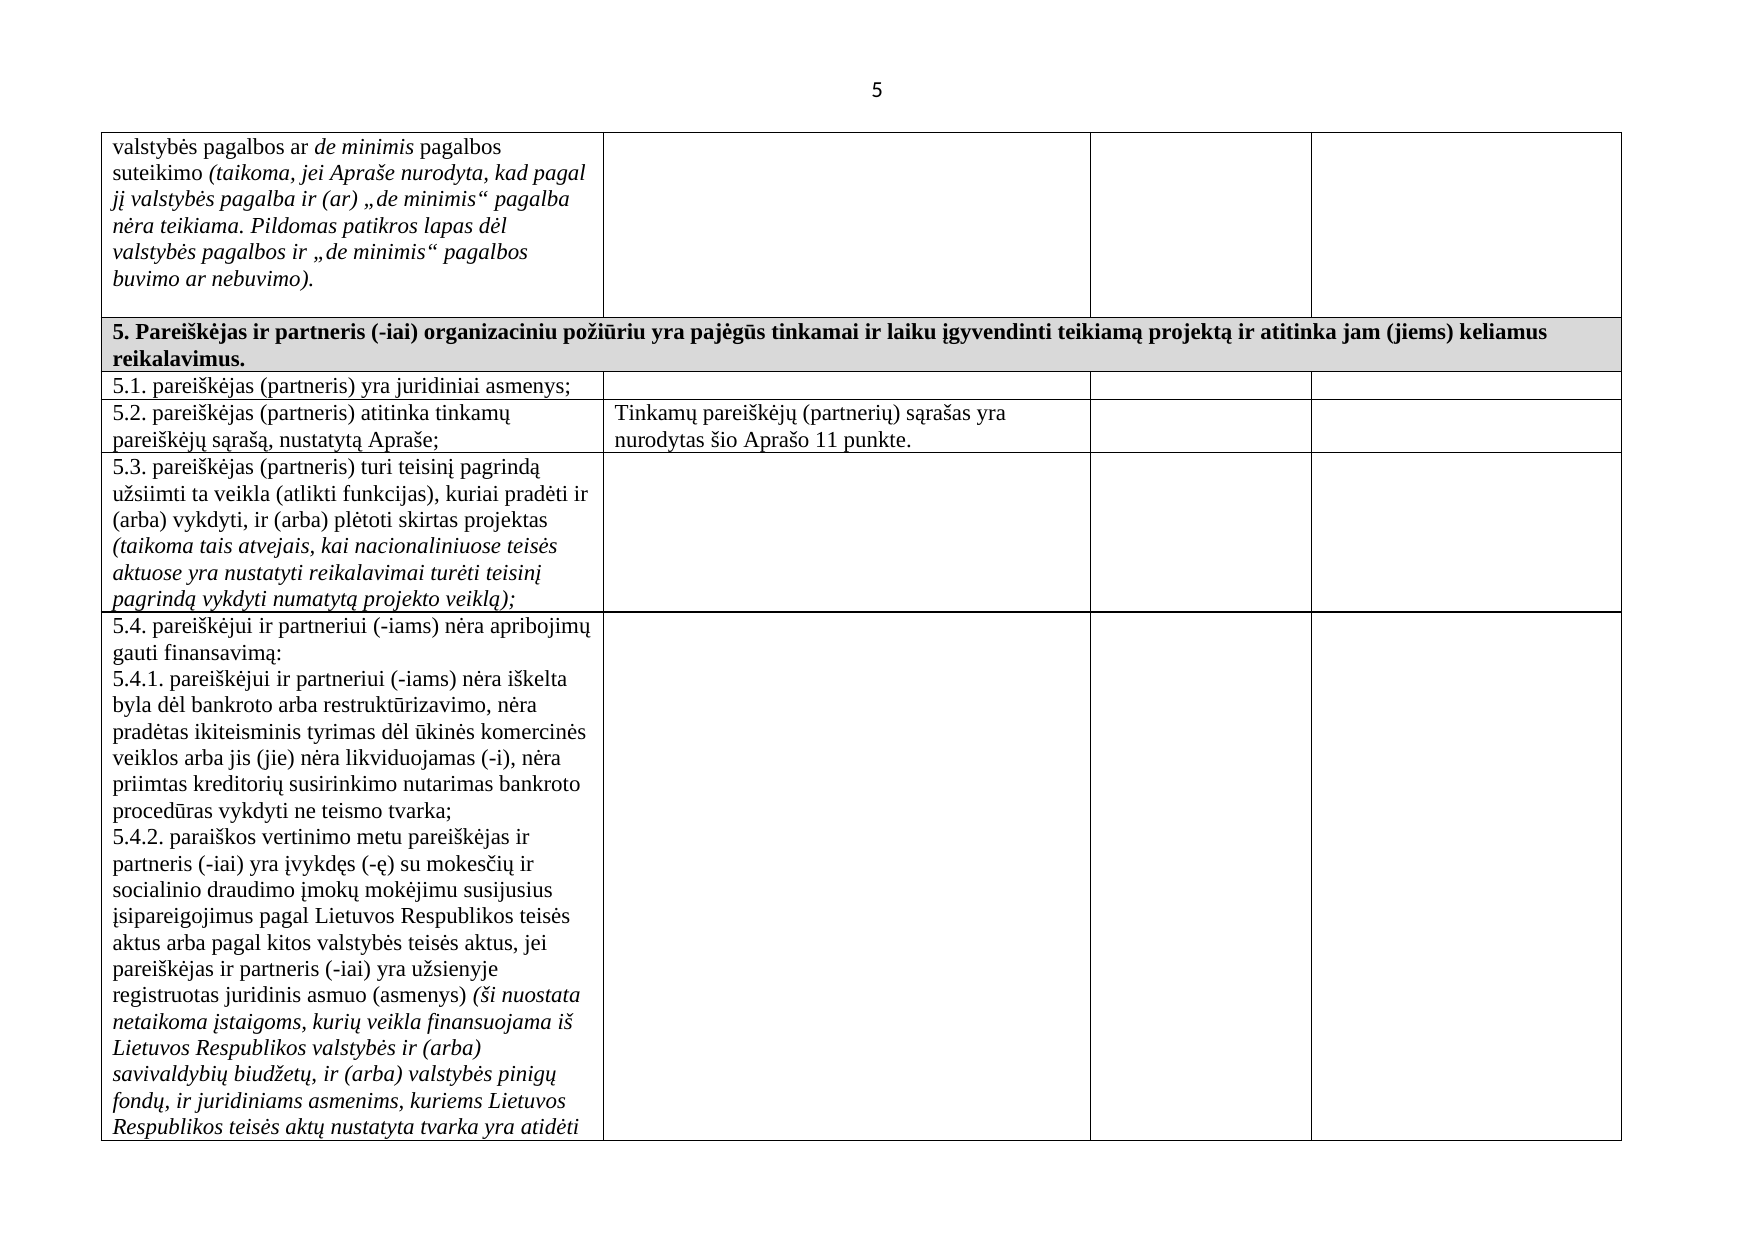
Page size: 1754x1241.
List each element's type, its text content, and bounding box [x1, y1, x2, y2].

table_cell [1312, 453, 1621, 611]
table_cell 5.4. pareiškėjui ir partneriui (-iams) nėra apribojimų gauti finansavimą: 5.4.1. pareiškėjui ir partneriui (-iams) nėra iškelta byla dėl bankroto arba restruktūrizavimo, nėra pradėtas ikiteisminis tyrimas dėl ūkinės komercinės veiklos arba jis (jie) nėra likviduojamas (-i), nėra priimtas kreditorių susirinkimo nutarimas bankroto procedūras vykdyti ne teismo tvarka; 5.4.2. paraiškos vertinimo metu pareiškėjas ir partneris (-iai) yra įvykdęs (-ę) su mokesčių ir socialinio draudimo įmokų mokėjimu susijusius įsipareigojimus pagal Lietuvos Respublikos teisės aktus arba pagal kitos valstybės teisės aktus, jei pareiškėjas ir partneris (-iai) yra užsienyje registruotas juridinis asmuo (asmenys) (ši nuostata netaikoma įstaigoms, kurių veikla finansuojama iš Lietuvos Respublikos valstybės ir (arba) savivaldybių biudžetų, ir (arba) valstybės pinigų fondų, ir juridiniams asmenims, kuriems Lietuvos Respublikos teisės aktų nustatyta tvarka yra atidėti [102, 613, 603, 1139]
table_cell [604, 613, 1090, 1139]
table_cell valstybės pagalbos ar de minimis pagalbos suteikimo (taikoma, jei Apraše nurodyta, kad pagal jį valstybės pagalba ir (ar) „de minimis“ pagalba nėra teikiama. Pildomas patikros lapas dėl valstybės pagalbos ir „de minimis“ pagalbos buvimo ar nebuvimo). [102, 133, 603, 317]
table_cell 5.1. pareiškėjas (partneris) yra juridiniai asmenys; [102, 372, 603, 398]
table_cell [1091, 133, 1311, 317]
table_cell [1091, 613, 1311, 1139]
table_cell [604, 133, 1090, 317]
table_cell [1091, 453, 1311, 611]
table_cell Tinkamų pareiškėjų (partnerių) sąrašas yra nurodytas šio Aprašo 11 punkte. [604, 400, 1090, 452]
table_cell 5.2. pareiškėjas (partneris) atitinka tinkamų pareiškėjų sąrašą, nustatytą Apraše; [102, 400, 603, 452]
table_cell 5.3. pareiškėjas (partneris) turi teisinį pagrindą užsiimti ta veikla (atlikti funkcijas), kuriai pradėti ir (arba) vykdyti, ir (arba) plėtoti skirtas projektas (taikoma tais atvejais, kai nacionaliniuose teisės aktuose yra nustatyti reikalavimai turėti teisinį pagrindą vykdyti numatytą projekto veiklą); [102, 453, 603, 611]
table_cell [1312, 613, 1621, 1139]
table_cell [1312, 372, 1621, 398]
table_cell [1312, 400, 1621, 452]
table_cell [1091, 400, 1311, 452]
table_cell [1091, 372, 1311, 398]
table_cell [1312, 133, 1621, 317]
table_cell [604, 372, 1090, 398]
table_cell [604, 453, 1090, 611]
table_cell 5. Pareiškėjas ir partneris (-iai) organizaciniu požiūriu yra pajėgūs tinkamai ir laiku įgyvendinti teikiamą projektą ir atitinka jam (jiems) keliamus reikalavimus. [102, 318, 1621, 371]
